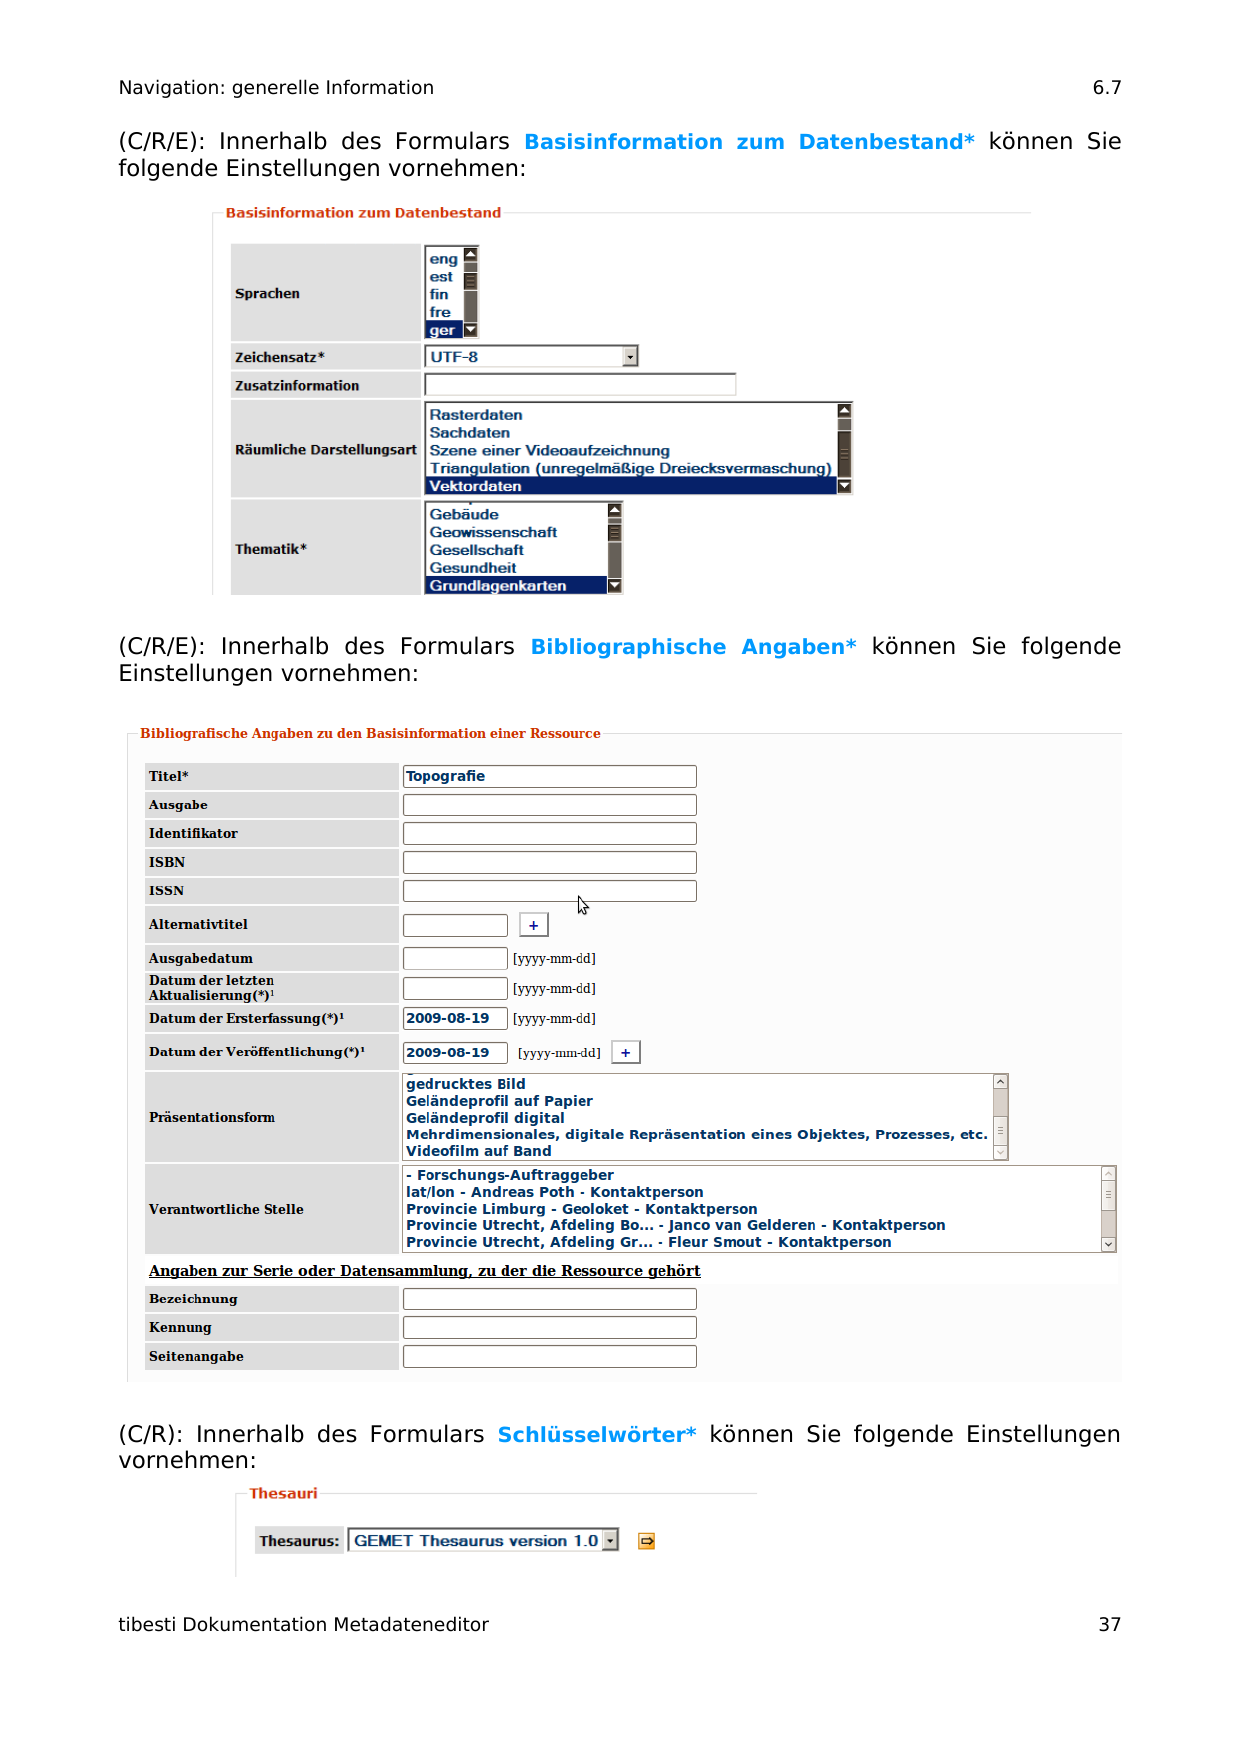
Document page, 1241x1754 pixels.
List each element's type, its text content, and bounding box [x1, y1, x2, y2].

picture [118, 722, 1123, 1382]
text (C/R/E): Innerhalb des Formulars Bibliographische Angaben* können Sie folgende Einstellungen vornehmen: [118, 633, 1122, 687]
picture [209, 206, 1032, 595]
picture [232, 1484, 758, 1577]
text (C/R): Innerhalb des Formulars Schlüsselwörter* können Sie folgende Einstellungen vornehmen: [118, 1421, 1122, 1474]
text (C/R/E): Innerhalb des Formulars Basisinformation zum Datenbestand* können Sie folgende Einstellungen vornehmen: [118, 128, 1122, 181]
